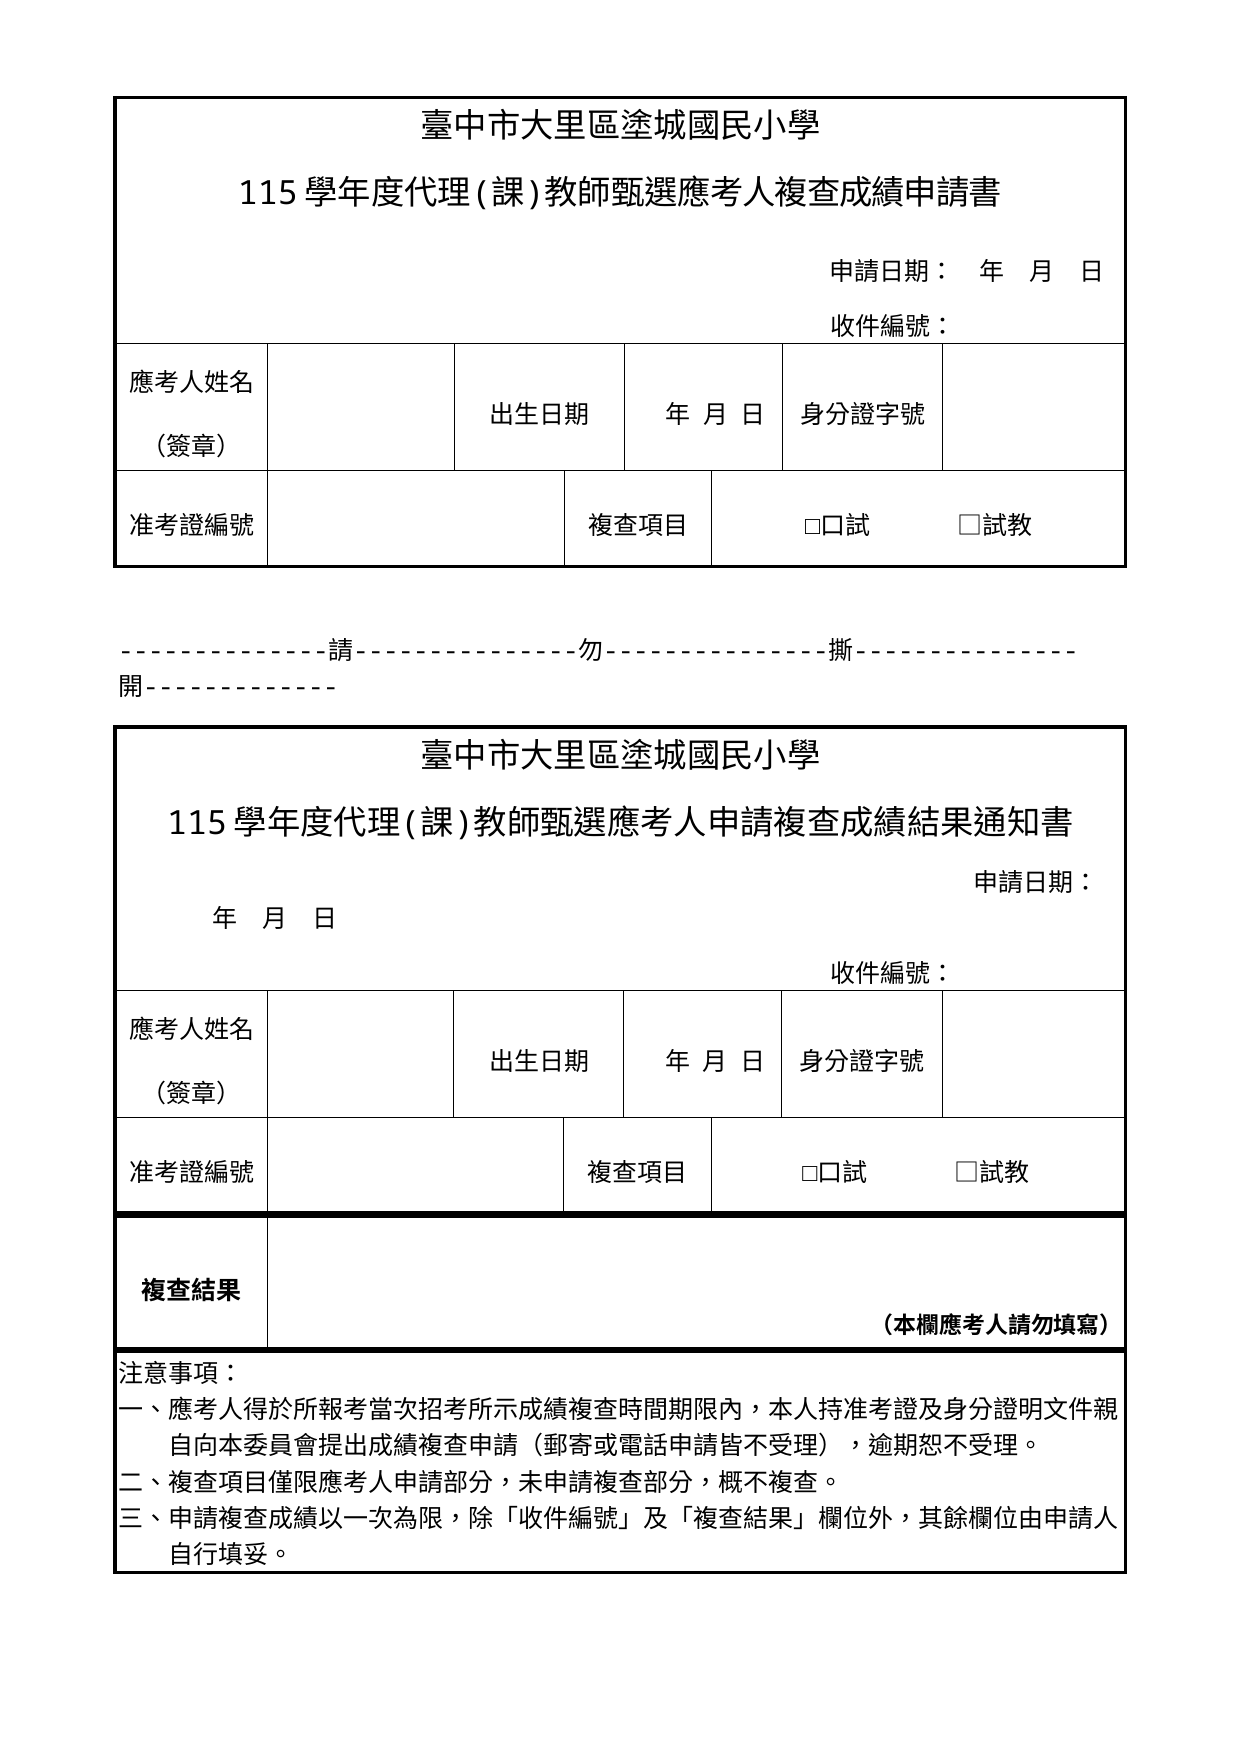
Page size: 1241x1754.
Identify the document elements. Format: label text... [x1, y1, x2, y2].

table_cell 複查項目 [565, 471, 711, 564]
table_header 臺中市大里區塗城國民小學 115學年度代理(課)教師甄選應考人複查成績申請書 申請日期： 年 月 日 收件編號： [117, 99, 1124, 343]
table_cell （本欄應考人請勿填寫） [268, 1218, 1124, 1347]
table_cell [268, 471, 564, 564]
table_cell [268, 344, 454, 470]
table_cell 應考人姓名 （簽章） [117, 344, 267, 470]
table_cell 年 月 日 [624, 991, 781, 1117]
table_cell 身分證字號 [783, 344, 942, 470]
table_cell [268, 991, 453, 1117]
table_cell 准考證編號 [117, 471, 267, 564]
table_cell 年 月 日 [625, 344, 782, 470]
table_cell 注意事項： 一、應考人得於所報考當次招考所示成績複查時間期限內，本人持准考證及身分證明文件親 自向本委員會提出成績複查申請（郵寄或電話申請皆不受理），逾期恕不受理。 二、複查項目僅限應考人申請部分，未申請複查部分，概不複查。 三、申請複查成績以一次為限，除「收件編號」及「複查結果」欄位外，其餘欄位由申請人自行填妥。 [117, 1353, 1124, 1571]
table_cell 出生日期 [454, 991, 623, 1117]
table_cell 複查結果 [117, 1218, 267, 1347]
table_cell 應考人姓名 （簽章） [117, 991, 267, 1117]
table_cell [943, 991, 1124, 1117]
table_header 臺中市大里區塗城國民小學 115學年度代理(課)教師甄選應考人申請複查成績結果通知書 申請日期： 年 月 日 收件編號： [117, 729, 1124, 990]
table_cell 准考證編號 [117, 1118, 267, 1211]
table_cell [943, 344, 1124, 470]
table_cell 複查項目 [564, 1118, 711, 1211]
table_cell □口試 □試教 [712, 1118, 1124, 1211]
table_cell 身分證字號 [782, 991, 942, 1117]
table_cell [268, 1118, 563, 1211]
text --------------請---------------勿---------------撕---------------開------------- [118, 630, 1122, 703]
table_cell □口試 □試教 [712, 471, 1124, 564]
table_cell 出生日期 [455, 344, 624, 470]
